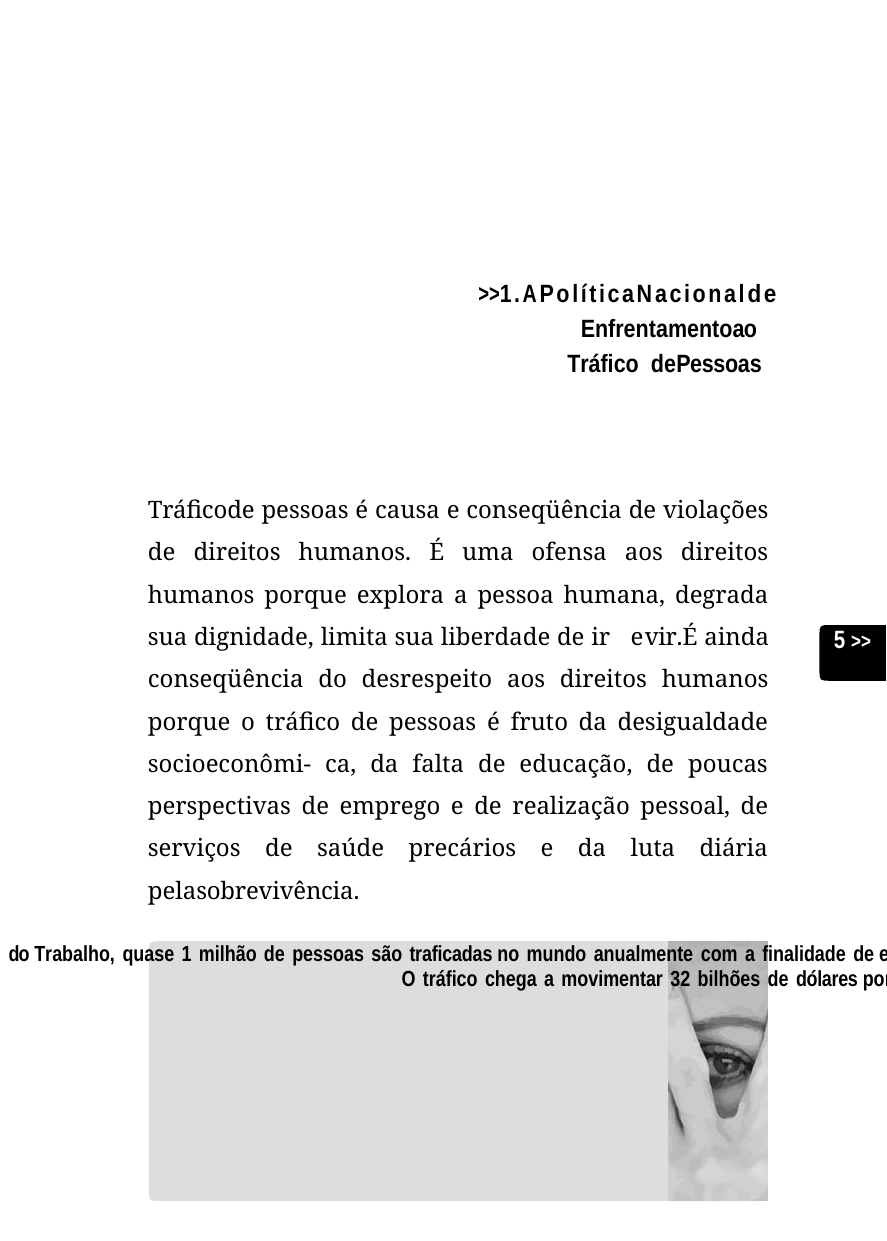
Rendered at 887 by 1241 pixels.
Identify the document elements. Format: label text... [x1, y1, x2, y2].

text EnfrentamentoaoTráfico dePessoas [567, 314, 769, 377]
text Tráficode pessoas é causa e conseqüência de violações de direitos humanos. É uma ofensa aos direitos humanos porque explora a pessoa humana, degrada sua dignidade, limita sua liberdade de ir evir.É ainda conseqüência do desrespeito aos direitos humanos porque o tráfico de pessoas é fruto da desigualdade socioeconômi- ca, da falta de educação, de poucas perspectivas de emprego e de realização pessoal, de serviços de saúde precários e da luta diária pelasobrevivência. [148, 493, 769, 906]
subtitle >>1.APolíticaNacionalde [478, 278, 886, 307]
picture [668, 941, 768, 1201]
